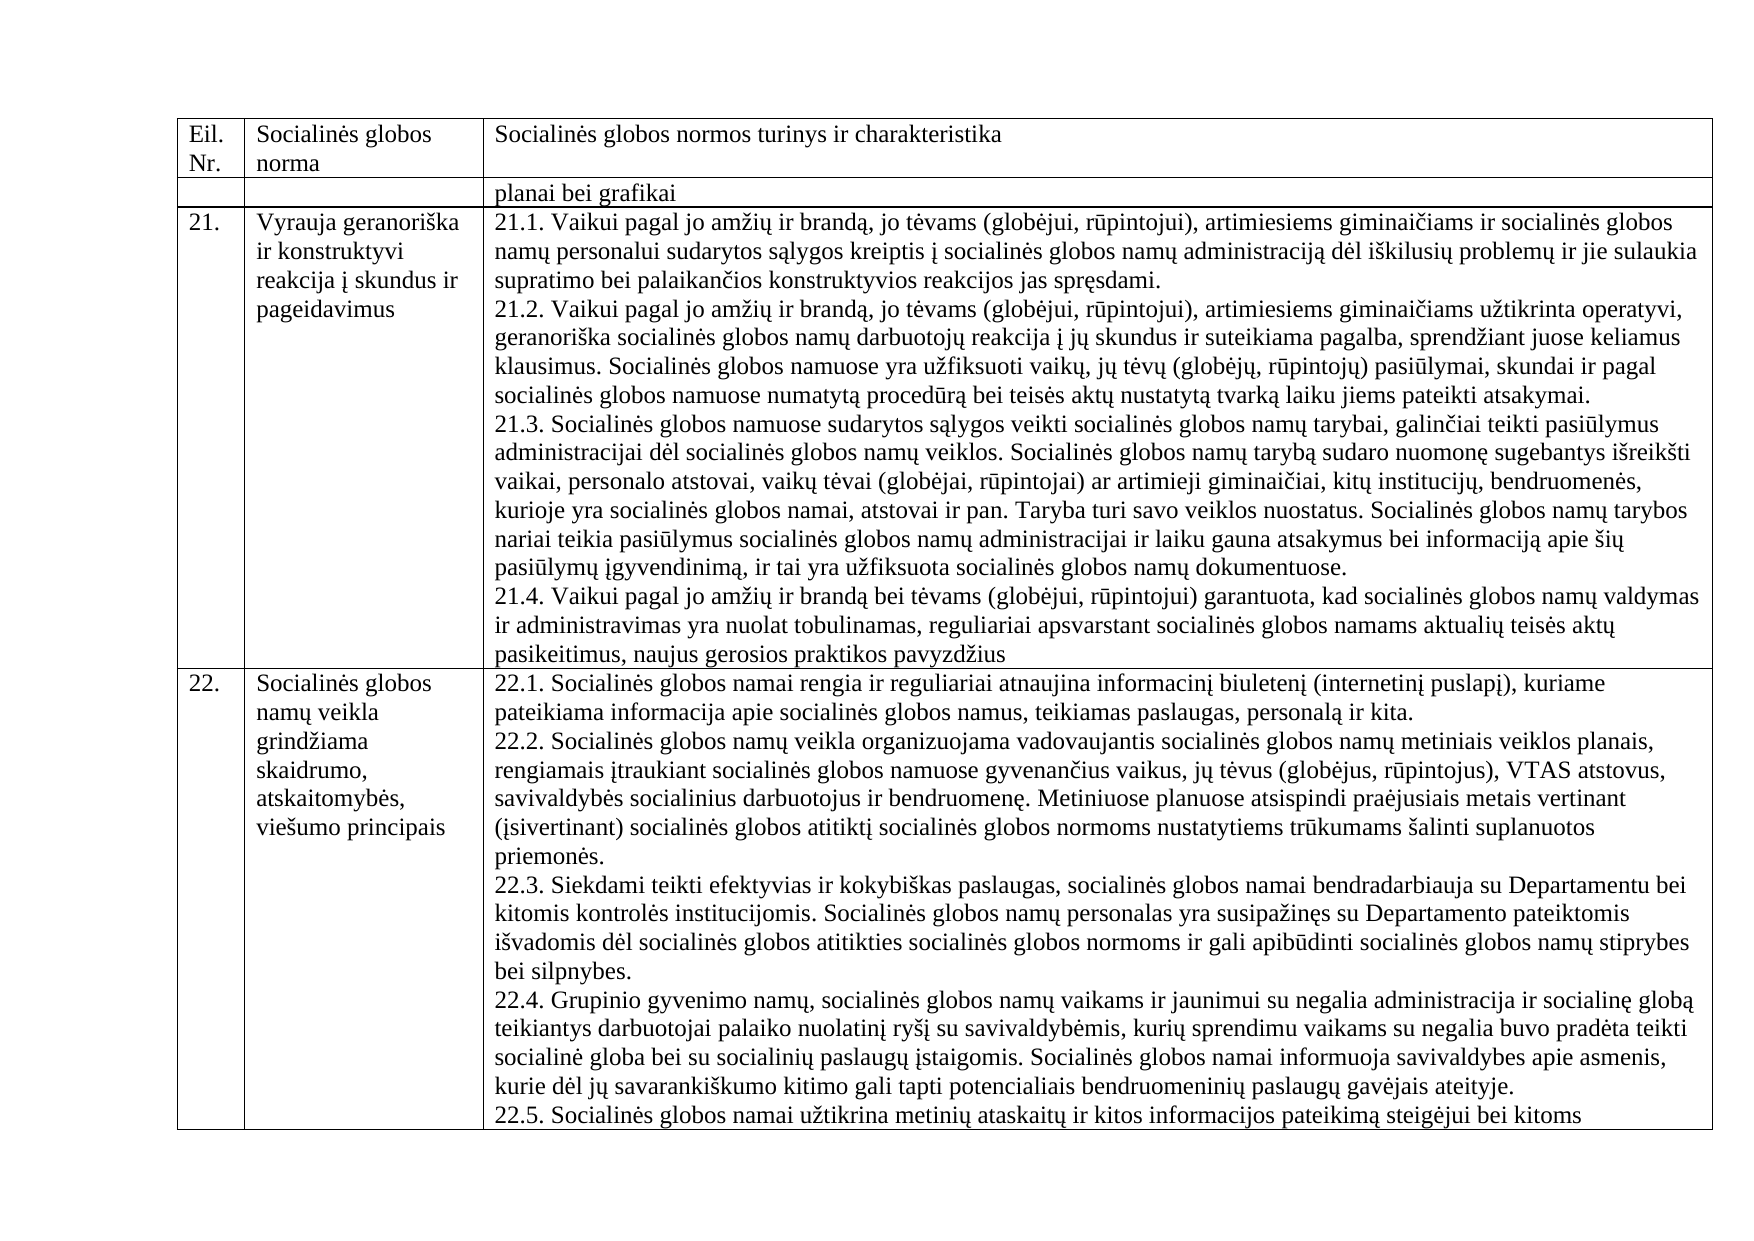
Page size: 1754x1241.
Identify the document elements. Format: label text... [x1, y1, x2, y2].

table_header Socialinės globos normos turinys ir charakteristika [484, 119, 1712, 177]
table_cell 22.1. Socialinės globos namai rengia ir reguliariai atnaujina informacinį biuletenį (internetinį puslapį), kuriame pateikiama informacija apie socialinės globos namus, teikiamas paslaugas, personalą ir kita. 22.2. Socialinės globos namų veikla organizuojama vadovaujantis socialinės globos namų metiniais veiklos planais, rengiamais įtraukiant socialinės globos namuose gyvenančius vaikus, jų tėvus (globėjus, rūpintojus), VTAS atstovus, savivaldybės socialinius darbuotojus ir bendruomenę. Metiniuose planuose atsispindi praėjusiais metais vertinant (įsivertinant) socialinės globos atitiktį socialinės globos normoms nustatytiems trūkumams šalinti suplanuotos priemonės. 22.3. Siekdami teikti efektyvias ir kokybiškas paslaugas, socialinės globos namai bendradarbiauja su Departamentu bei kitomis kontrolės institucijomis. Socialinės globos namų personalas yra susipažinęs su Departamento pateiktomis išvadomis dėl socialinės globos atitikties socialinės globos normoms ir gali apibūdinti socialinės globos namų stiprybes bei silpnybes. 22.4. Grupinio gyvenimo namų, socialinės globos namų vaikams ir jaunimui su negalia administracija ir socialinę globą teikiantys darbuotojai palaiko nuolatinį ryšį su savivaldybėmis, kurių sprendimu vaikams su negalia buvo pradėta teikti socialinė globa bei su socialinių paslaugų įstaigomis. Socialinės globos namai informuoja savivaldybes apie asmenis, kurie dėl jų savarankiškumo kitimo gali tapti potencialiais bendruomeninių paslaugų gavėjais ateityje. 22.5. Socialinės globos namai užtikrina metinių ataskaitų ir kitos informacijos pateikimą steigėjui bei kitoms [484, 669, 1712, 1128]
table_cell 22. [178, 669, 244, 1128]
table_cell planai bei grafikai [484, 178, 1712, 206]
table_cell 21.1. Vaikui pagal jo amžių ir brandą, jo tėvams (globėjui, rūpintojui), artimiesiems giminaičiams ir socialinės globos namų personalui sudarytos sąlygos kreiptis į socialinės globos namų administraciją dėl iškilusių problemų ir jie sulaukia supratimo bei palaikančios konstruktyvios reakcijos jas spręsdami. 21.2. Vaikui pagal jo amžių ir brandą, jo tėvams (globėjui, rūpintojui), artimiesiems giminaičiams užtikrinta operatyvi, geranoriška socialinės globos namų darbuotojų reakcija į jų skundus ir suteikiama pagalba, sprendžiant juose keliamus klausimus. Socialinės globos namuose yra užfiksuoti vaikų, jų tėvų (globėjų, rūpintojų) pasiūlymai, skundai ir pagal socialinės globos namuose numatytą procedūrą bei teisės aktų nustatytą tvarką laiku jiems pateikti atsakymai. 21.3. Socialinės globos namuose sudarytos sąlygos veikti socialinės globos namų tarybai, galinčiai teikti pasiūlymus administracijai dėl socialinės globos namų veiklos. Socialinės globos namų tarybą sudaro nuomonę sugebantys išreikšti vaikai, personalo atstovai, vaikų tėvai (globėjai, rūpintojai) ar artimieji giminaičiai, kitų institucijų, bendruomenės, kurioje yra socialinės globos namai, atstovai ir pan. Taryba turi savo veiklos nuostatus. Socialinės globos namų tarybos nariai teikia pasiūlymus socialinės globos namų administracijai ir laiku gauna atsakymus bei informaciją apie šių pasiūlymų įgyvendinimą, ir tai yra užfiksuota socialinės globos namų dokumentuose. 21.4. Vaikui pagal jo amžių ir brandą bei tėvams (globėjui, rūpintojui) garantuota, kad socialinės globos namų valdymas ir administravimas yra nuolat tobulinamas, reguliariai apsvarstant socialinės globos namams aktualių teisės aktų pasikeitimus, naujus gerosios praktikos pavyzdžius [484, 208, 1712, 667]
table_cell 21. [178, 208, 244, 667]
table_header Socialinės globos norma [245, 119, 483, 177]
table_cell [178, 178, 244, 206]
table_cell [245, 178, 483, 206]
table_cell Socialinės globos namų veikla grindžiama skaidrumo, atskaitomybės, viešumo principais [245, 669, 483, 1128]
table_header Eil. Nr. [178, 119, 244, 177]
table_cell Vyrauja geranoriška ir konstruktyvi reakcija į skundus ir pageidavimus [245, 208, 483, 667]
